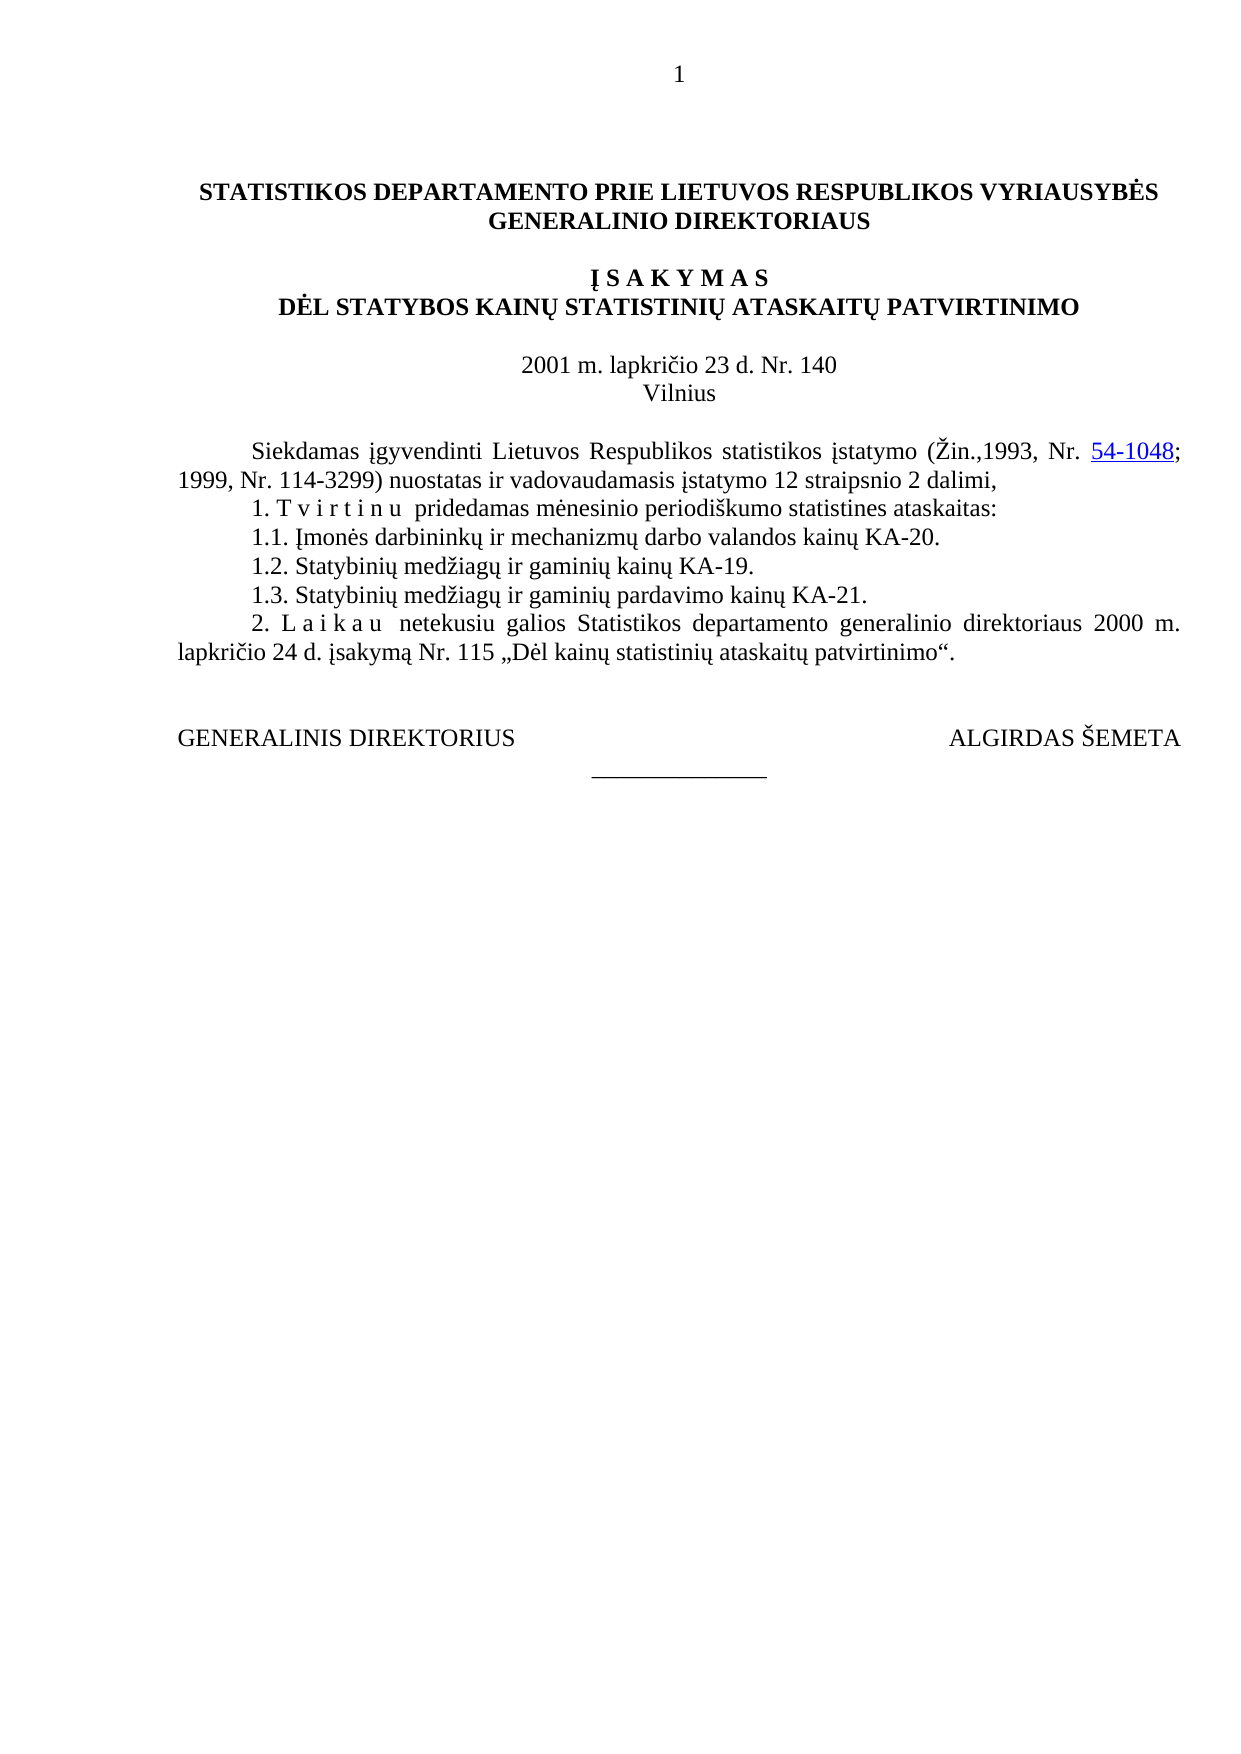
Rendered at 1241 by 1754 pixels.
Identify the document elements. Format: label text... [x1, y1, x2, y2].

text Siekdamas įgyvendinti Lietuvos Respublikos statistikos įstatymo (Žin.,1993, Nr. 54-1048; 1999, Nr. 114-3299) nuostatas ir vadovaudamasis įstatymo 12 straipsnio 2 dalimi, [177, 436, 1181, 493]
text DĖL STATYBOS KAINŲ STATISTINIŲ ATASKAITŲ PATVIRTINIMO [177, 292, 1181, 321]
text 2001 m. lapkričio 23 d. Nr. 140 [177, 350, 1181, 378]
text 2. Laikau netekusiu galios Statistikos departamento generalinio direktoriaus 2000 m. lapkričio 24 d. įsakymą Nr. 115 „Dėl kainų statistinių ataskaitų patvirtinimo“. [177, 608, 1181, 666]
text Vilnius [177, 378, 1181, 407]
text 1. Tvirtinu pridedamas mėnesinio periodiškumo statistines ataskaitas: [177, 493, 1181, 522]
text ______________ [177, 752, 1181, 781]
text 1.2. Statybinių medžiagų ir gaminių kainų KA-19. [177, 551, 1181, 580]
text STATISTIKOS DEPARTAMENTO PRIE LIETUVOS RESPUBLIKOS VYRIAUSYBĖS GENERALINIO DIREKTORIAUS [177, 177, 1181, 235]
text Į S A K Y M A S [177, 263, 1181, 292]
text 1.3. Statybinių medžiagų ir gaminių pardavimo kainų KA-21. [177, 580, 1181, 608]
text GENERALINIS DIREKTORIUS ALGIRDAS ŠEMETA [177, 723, 1181, 752]
text 1.1. Įmonės darbininkų ir mechanizmų darbo valandos kainų KA-20. [177, 522, 1181, 551]
